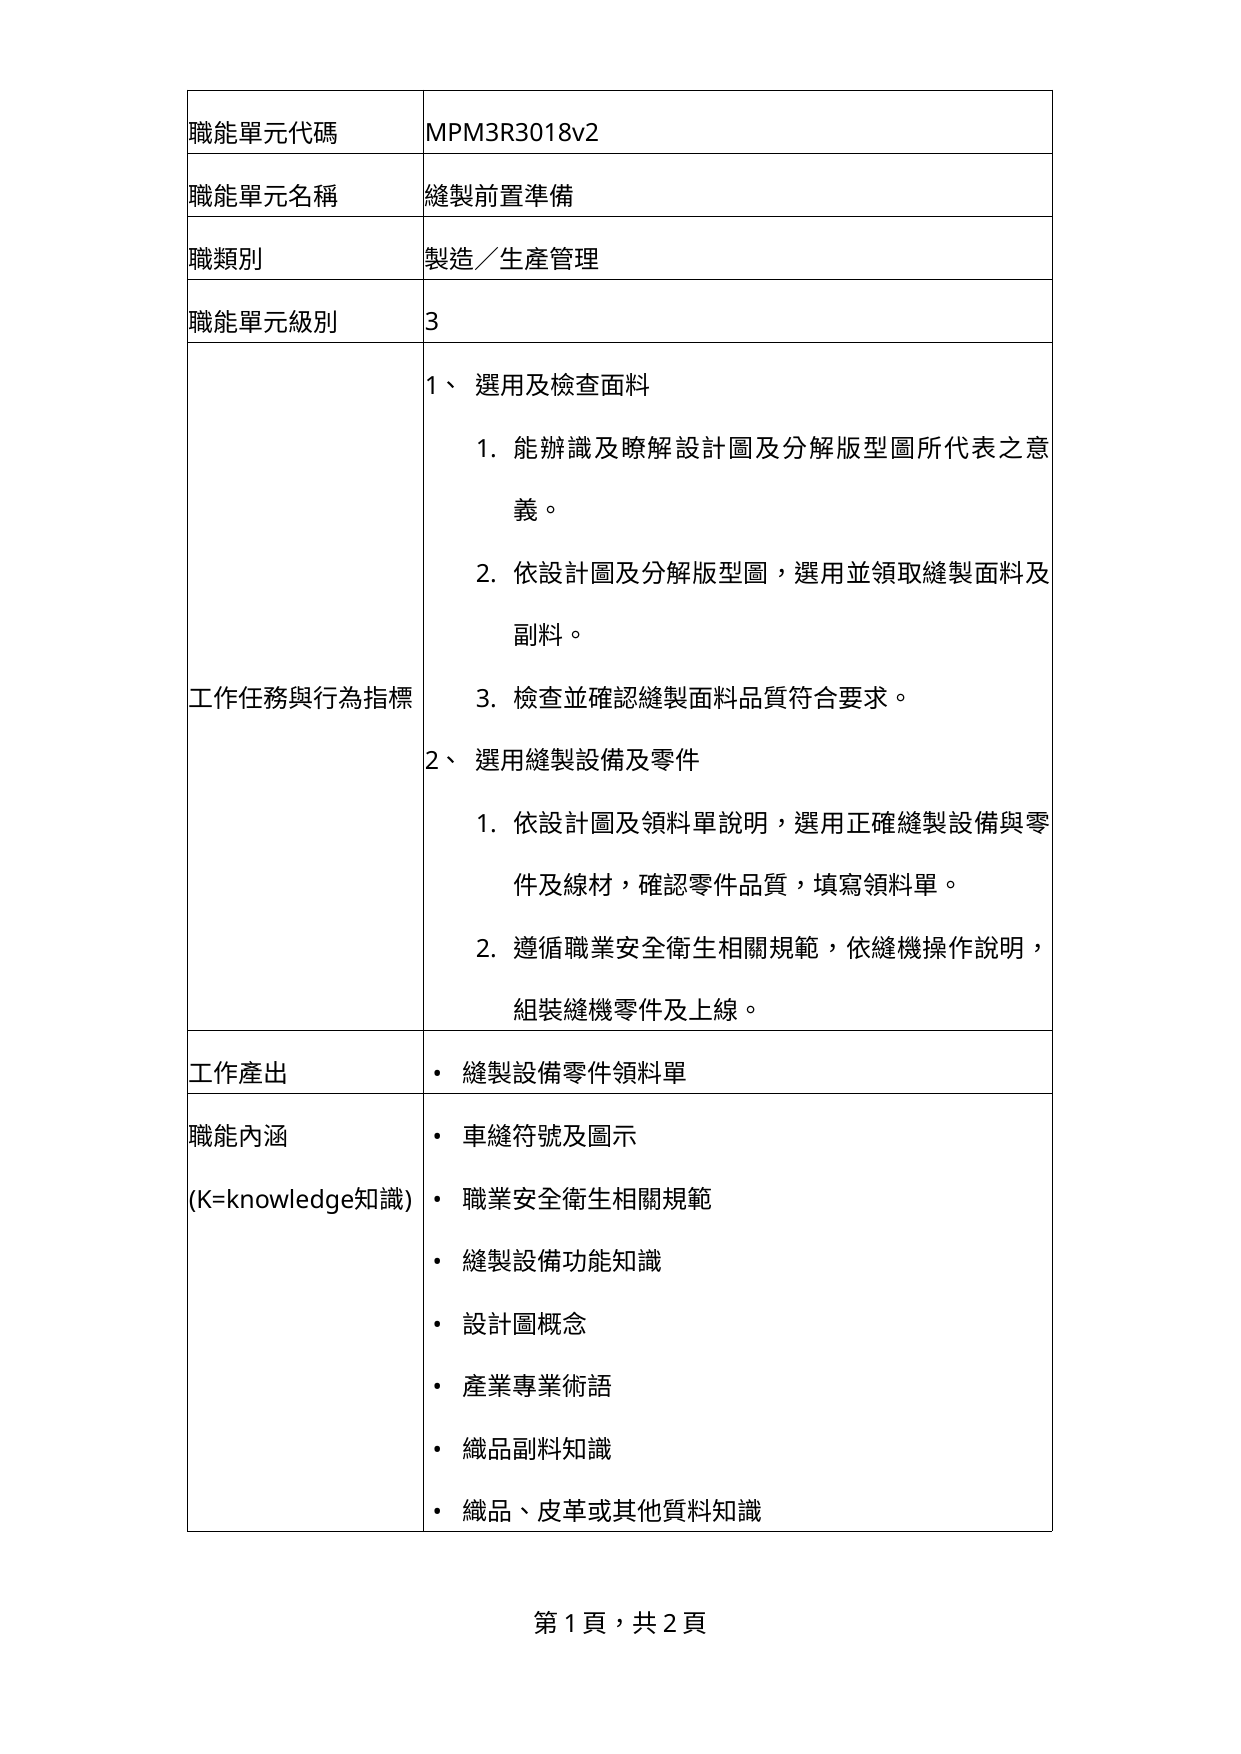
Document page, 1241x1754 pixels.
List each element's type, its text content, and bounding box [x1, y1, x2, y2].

table_cell 車縫符號及圖示 職業安全衛生相關規範 縫製設備功能知識 設計圖概念 產業專業術語 織品副料知識 織品、皮革或其他質料知識 縫機零配件知識 縫製設備類型 [424, 1094, 1052, 1531]
table_cell 職能單元級別 [188, 280, 423, 342]
table_cell 縫製設備零件領料單 [424, 1031, 1052, 1093]
table_cell 選用及檢查面料 能辦識及瞭解設計圖及分解版型圖所代表之意義。 依設計圖及分解版型圖，選用並領取縫製面料及副料。 檢查並確認縫製面料品質符合要求。 選用縫製設備及零件 依設計圖及領料單說明，選用正確縫製設備與零件及線材，確認零件品質，填寫領料單。 遵循職業安全衛生相關規範，依縫機操作說明，組裝縫機零件及上線。 [424, 343, 1052, 1029]
table_cell 製造／生產管理 [424, 217, 1052, 278]
table_cell 工作產出 [188, 1031, 423, 1093]
table_cell 縫製前置準備 [424, 154, 1052, 216]
table_cell 3 [424, 280, 1052, 342]
table_cell 職能內涵 (K=knowledge知識) [188, 1094, 423, 1531]
table_cell 工作任務與行為指標 [188, 343, 423, 1029]
table_cell 職能單元名稱 [188, 154, 423, 216]
table_cell 職類別 [188, 217, 423, 278]
table_header MPM3R3018v2 [424, 91, 1052, 152]
table_header 職能單元代碼 [188, 91, 423, 152]
